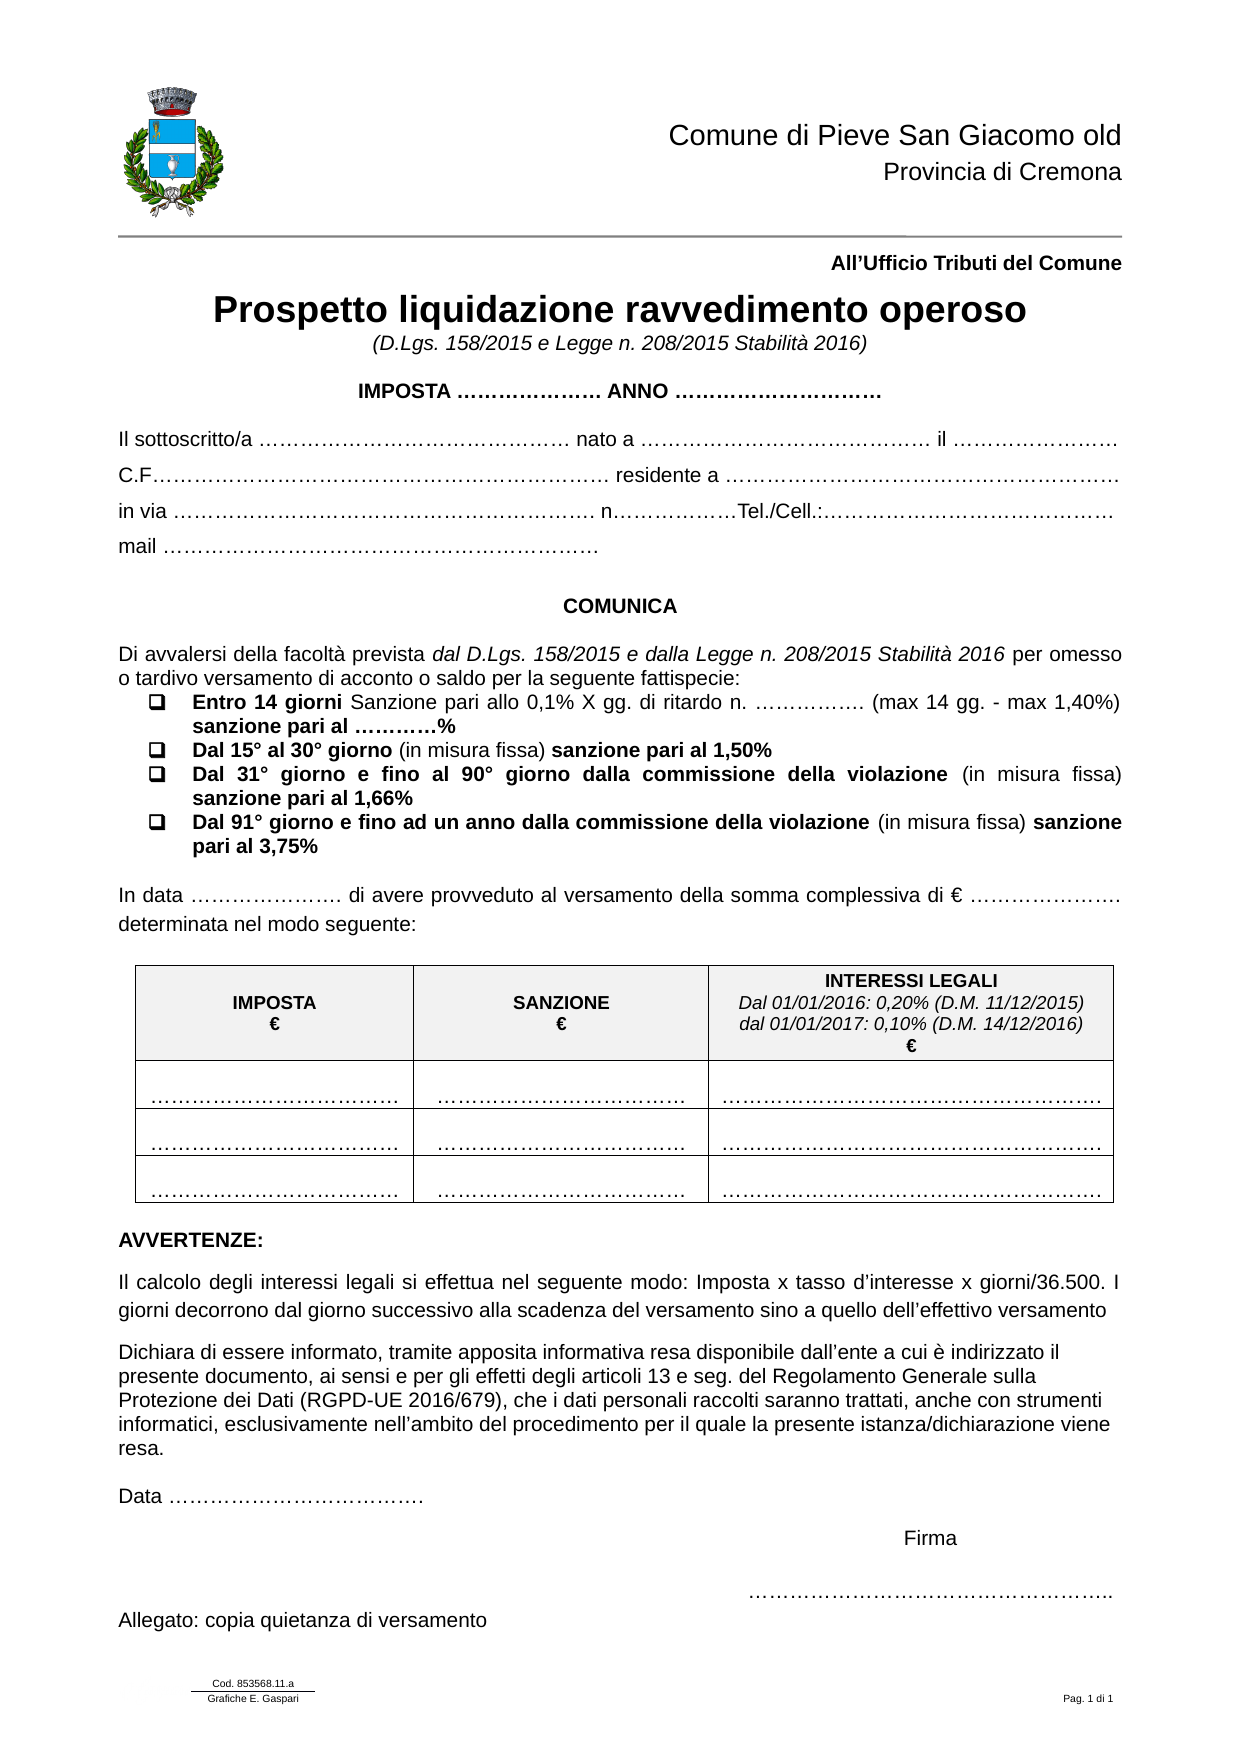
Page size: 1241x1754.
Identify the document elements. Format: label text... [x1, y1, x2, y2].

text Di avvalersi della facoltà prevista dal D.Lgs. 158/2015 e dalla Legge n. 208/2015 Stabilità 2016 per omesso o tardivo versamento di acconto o saldo per la seguente fattispecie: [118, 642, 1122, 690]
table_cell ………………………………………………. [709, 1109, 1113, 1155]
text …………………………………………….. [738, 1579, 1122, 1603]
text Provincia di Cremona [224, 157, 1122, 185]
table_header IMPOSTA € [136, 966, 413, 1060]
list Entro 14 giorni Sanzione pari allo 0,1% X gg. di ritardo n. ……………. (max 14 gg. - max 1,40%) sanzione pari al …………% [148, 690, 1122, 738]
table_cell ……………………………… [136, 1061, 413, 1108]
table_header INTERESSI LEGALI Dal 01/01/2016: 0,20% (D.M. 11/12/2015) dal 01/01/2017: 0,10% (D.M. 14/12/2016) € [709, 966, 1113, 1060]
text C.F………………………………………………………… residente a ………………………………………………… [118, 462, 1122, 486]
list Dal 15° al 30° giorno (in misura fissa) sanzione pari al 1,50% [148, 738, 1122, 762]
text Firma [738, 1526, 1122, 1549]
list Dal 91° giorno e fino ad un anno dalla commissione della violazione (in misura fissa) sanzione pari al 3,75% [148, 810, 1122, 858]
text COMUNICA [118, 594, 1122, 618]
table_cell ……………………………… [136, 1156, 413, 1202]
table_header SANZIONE € [414, 966, 708, 1060]
text (D.Lgs. 158/2015 e Legge n. 208/2015 Stabilità 2016) [118, 331, 1122, 355]
table_cell ……………………………… [414, 1109, 708, 1155]
text Il calcolo degli interessi legali si effettua nel seguente modo: Imposta x tasso d’interesse x giorni/36.500. I giorni decorrono dal giorno successivo alla scadenza del versamento sino a quello dell’effettivo versamento [118, 1269, 1122, 1322]
table_cell ……………………………… [136, 1109, 413, 1155]
text AVVERTENZE: [118, 1228, 1122, 1252]
table_cell ……………………………… [414, 1156, 708, 1202]
picture [122, 87, 224, 219]
list Dal 31° giorno e fino al 90° giorno dalla commissione della violazione (in misura fissa) sanzione pari al 1,66% [148, 762, 1122, 810]
table_cell ………………………………………………. [709, 1061, 1113, 1108]
text All’Ufficio Tributi del Comune [366, 251, 1122, 275]
text In data …………………. di avere provveduto al versamento della somma complessiva di € …………………. determinata nel modo seguente: [118, 883, 1122, 936]
text Allegato: copia quietanza di versamento [118, 1608, 1122, 1632]
text Prospetto liquidazione ravvedimento operoso [118, 288, 1122, 331]
table_cell ……………………………… [414, 1061, 708, 1108]
text IMPOSTA ………………… ANNO ………………………… [118, 379, 1122, 403]
text Data ………………………………. [118, 1484, 1122, 1508]
text Comune di Pieve San Giacomo old [224, 118, 1122, 152]
text Il sottoscritto/a ……………………………………… nato a …………………………………… il …………………… [118, 427, 1122, 451]
text in via ……………………………………………………. n………………Tel./Cell.:…………………………………… [118, 498, 1122, 522]
table_cell ………………………………………………. [709, 1156, 1113, 1202]
text Dichiara di essere informato, tramite apposita informativa resa disponibile dall’ente a cui è indirizzato il presente documento, ai sensi e per gli effetti degli articoli 13 e seg. del Regolamento Generale sulla Protezione dei Dati (RGPD-UE 2016/679), che i dati personali raccolti saranno trattati, anche con strumenti informatici, esclusivamente nell’ambito del procedimento per il quale la presente istanza/dichiarazione viene resa. [118, 1339, 1122, 1459]
text mail ……………………………………………………… [118, 534, 1122, 558]
